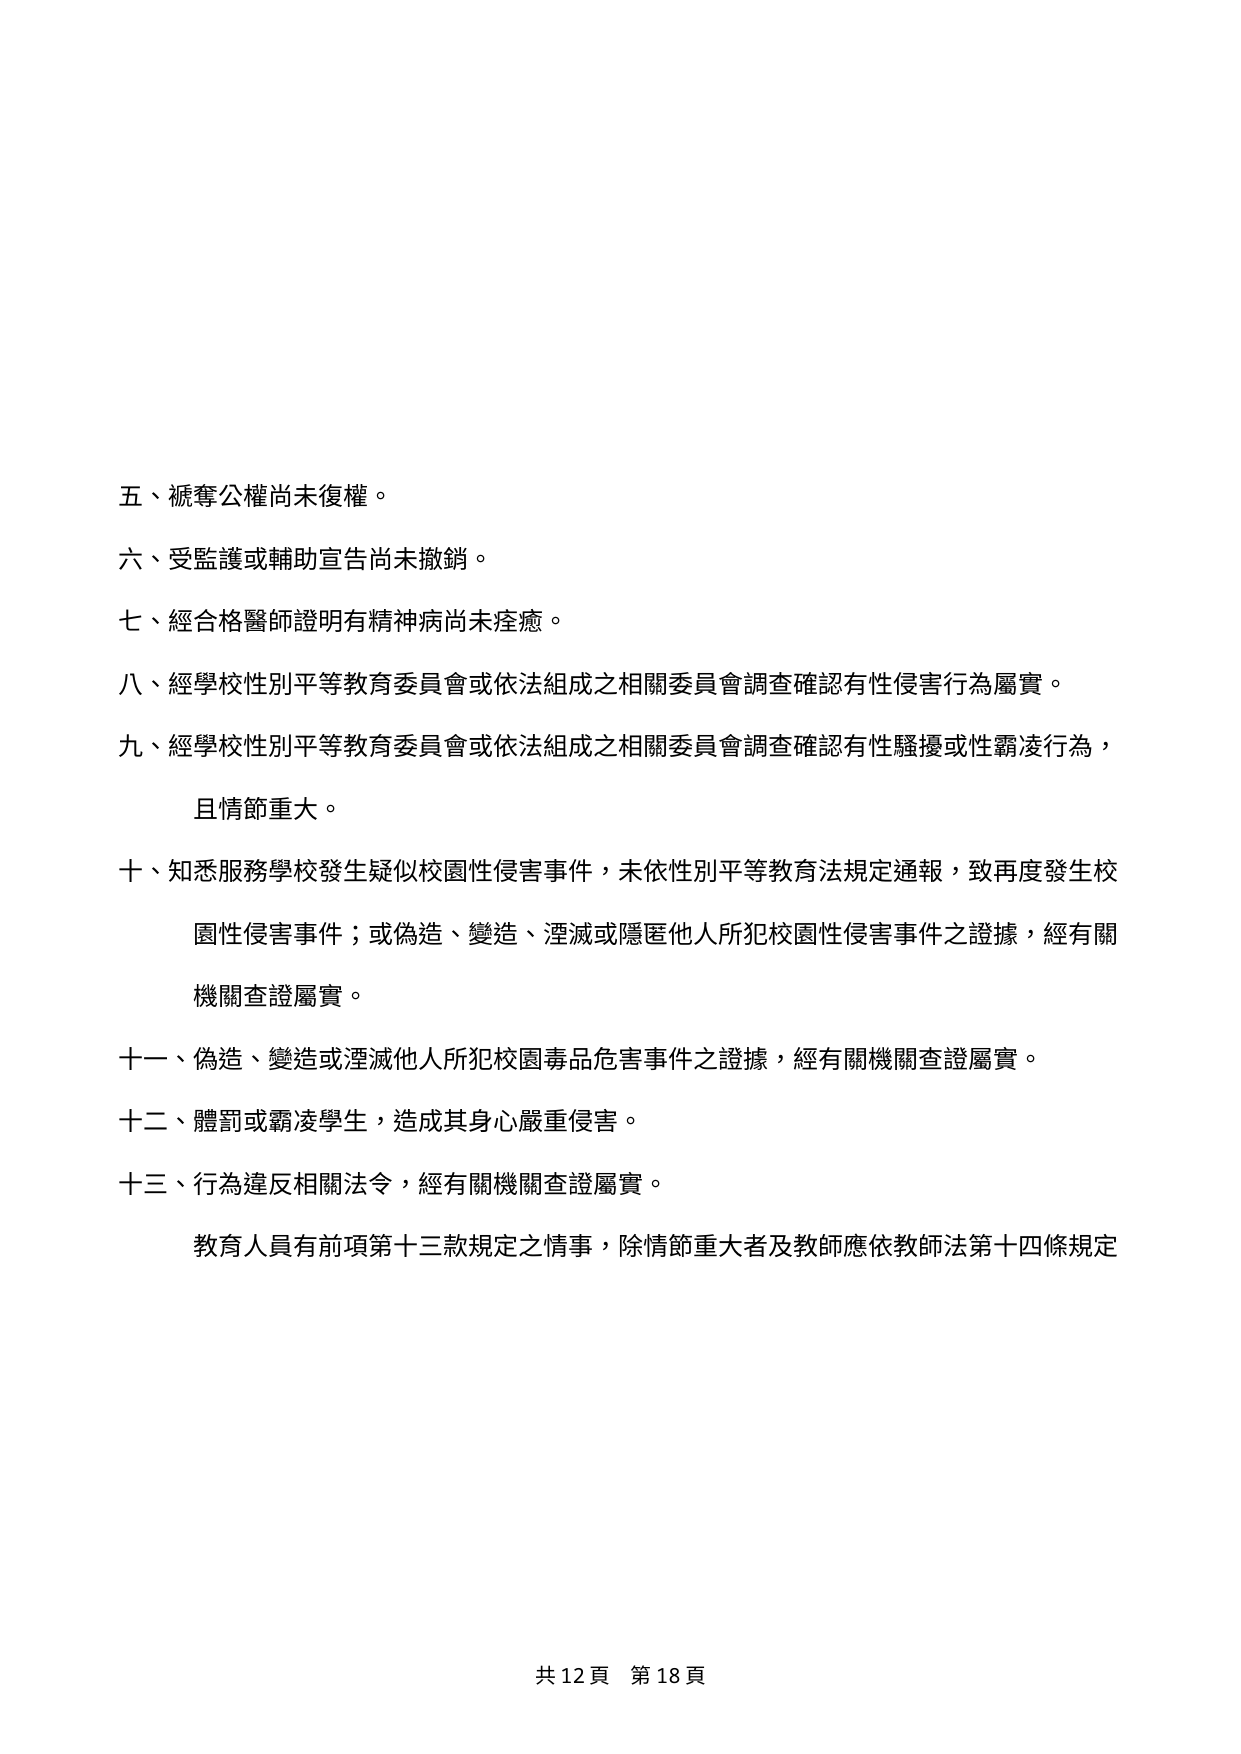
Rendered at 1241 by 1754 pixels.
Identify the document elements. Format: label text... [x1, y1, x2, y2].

text 教育人員有前項第十三款規定之情事，除情節重大者及教師應依教師法第十四條規定 [118, 1203, 1122, 1266]
text 十二、體罰或霸凌學生，造成其身心嚴重侵害。 [118, 1078, 1122, 1141]
text 九、經學校性別平等教育委員會或依法組成之相關委員會調查確認有性騷擾或性霸凌行為，且情節重大。 [118, 703, 1122, 828]
text 十、知悉服務學校發生疑似校園性侵害事件，未依性別平等教育法規定通報，致再度發生校園性侵害事件；或偽造、變造、湮滅或隱匿他人所犯校園性侵害事件之證據，經有關機關查證屬實。 [118, 828, 1122, 1016]
text 十一、偽造、變造或湮滅他人所犯校園毒品危害事件之證據，經有關機關查證屬實。 [118, 1016, 1122, 1078]
text 五、褫奪公權尚未復權。 [118, 453, 1122, 516]
text 八、經學校性別平等教育委員會或依法組成之相關委員會調查確認有性侵害行為屬實。 [118, 641, 1122, 703]
text 七、經合格醫師證明有精神病尚未痊癒。 [118, 578, 1122, 641]
text 六、受監護或輔助宣告尚未撤銷。 [118, 516, 1122, 578]
text 十三、行為違反相關法令，經有關機關查證屬實。 [118, 1141, 1122, 1203]
